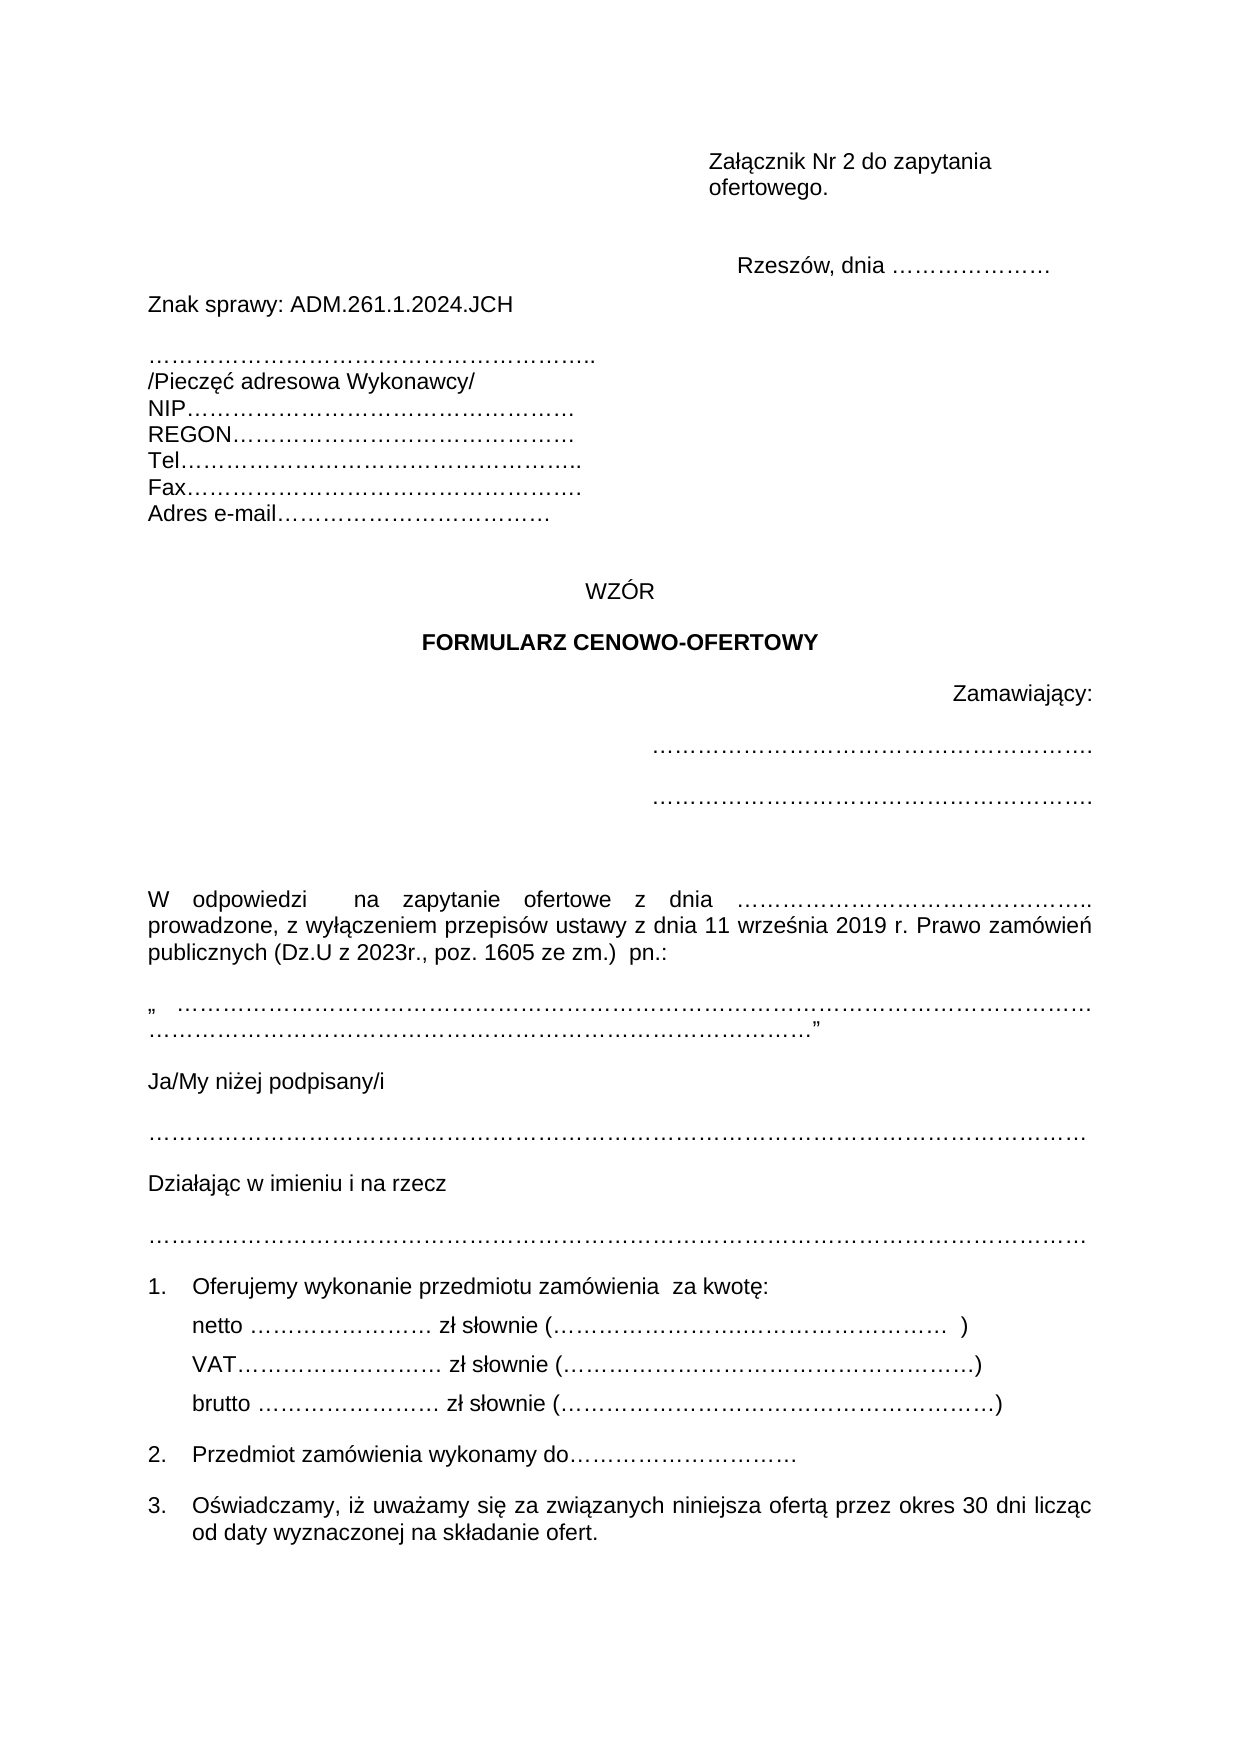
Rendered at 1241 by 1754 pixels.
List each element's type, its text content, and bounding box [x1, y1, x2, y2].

text Zamawiający: [148, 680, 1093, 707]
text „ ………………………………………………………………………………………………………………………………………………………………………………………” [148, 990, 1093, 1043]
text Rzeszów, dnia ………………… [737, 252, 1093, 278]
text W odpowiedzi na zapytanie ofertowe z dnia ……………………………………….. prowadzone, z wyłączeniem przepisów ustawy z dnia 11 września 2019 r. Prawo zamówień publicznych (Dz.U z 2023r., poz. 1605 ze zm.) pn.: [148, 886, 1093, 965]
text /Pieczęć adresowa Wykonawcy/ [148, 368, 1093, 394]
text …………………………………………………. [148, 732, 1093, 758]
text …………………………………………………………………………………………………………… [148, 1222, 1093, 1248]
text …………………………………………………………………………………………………………… [148, 1119, 1093, 1145]
text Załącznik Nr 2 do zapytania ofertowego. [709, 148, 1093, 200]
text ………………………………………………….. [148, 342, 1093, 368]
list Przedmiot zamówienia wykonamy do………………………… [148, 1441, 1093, 1467]
text FORMULARZ CENOWO-OFERTOWY [148, 629, 1093, 655]
list Oświadczamy, iż uważamy się za związanych niniejsza ofertą przez okres 30 dni licząc od daty wyznaczonej na składanie ofert. [148, 1492, 1093, 1545]
text VAT……………………… zł słownie (………………………………………………) [192, 1351, 1093, 1377]
text …………………………………………………. [148, 783, 1093, 809]
text REGON……………………………………… [148, 421, 1093, 447]
text Tel…………………………………………….. [148, 447, 1093, 474]
text WZÓR [148, 578, 1093, 604]
text Adres e-mail……………………………… [148, 500, 1093, 526]
text netto …………………… zł słownie (…………………….……………………… ) [192, 1312, 1093, 1338]
list Oferujemy wykonanie przedmiotu zamówienia za kwotę: [148, 1273, 1093, 1299]
text Ja/My niżej podpisany/i [148, 1068, 1093, 1094]
text brutto …………………… zł słownie (…………………………………………………) [192, 1389, 1093, 1416]
text Znak sprawy: ADM.261.1.2024.JCH [148, 291, 1093, 317]
text NIP…………………………………………… [148, 394, 1093, 421]
text Działając w imieniu i na rzecz [148, 1170, 1093, 1197]
text Fax……………………………………………. [148, 474, 1093, 500]
